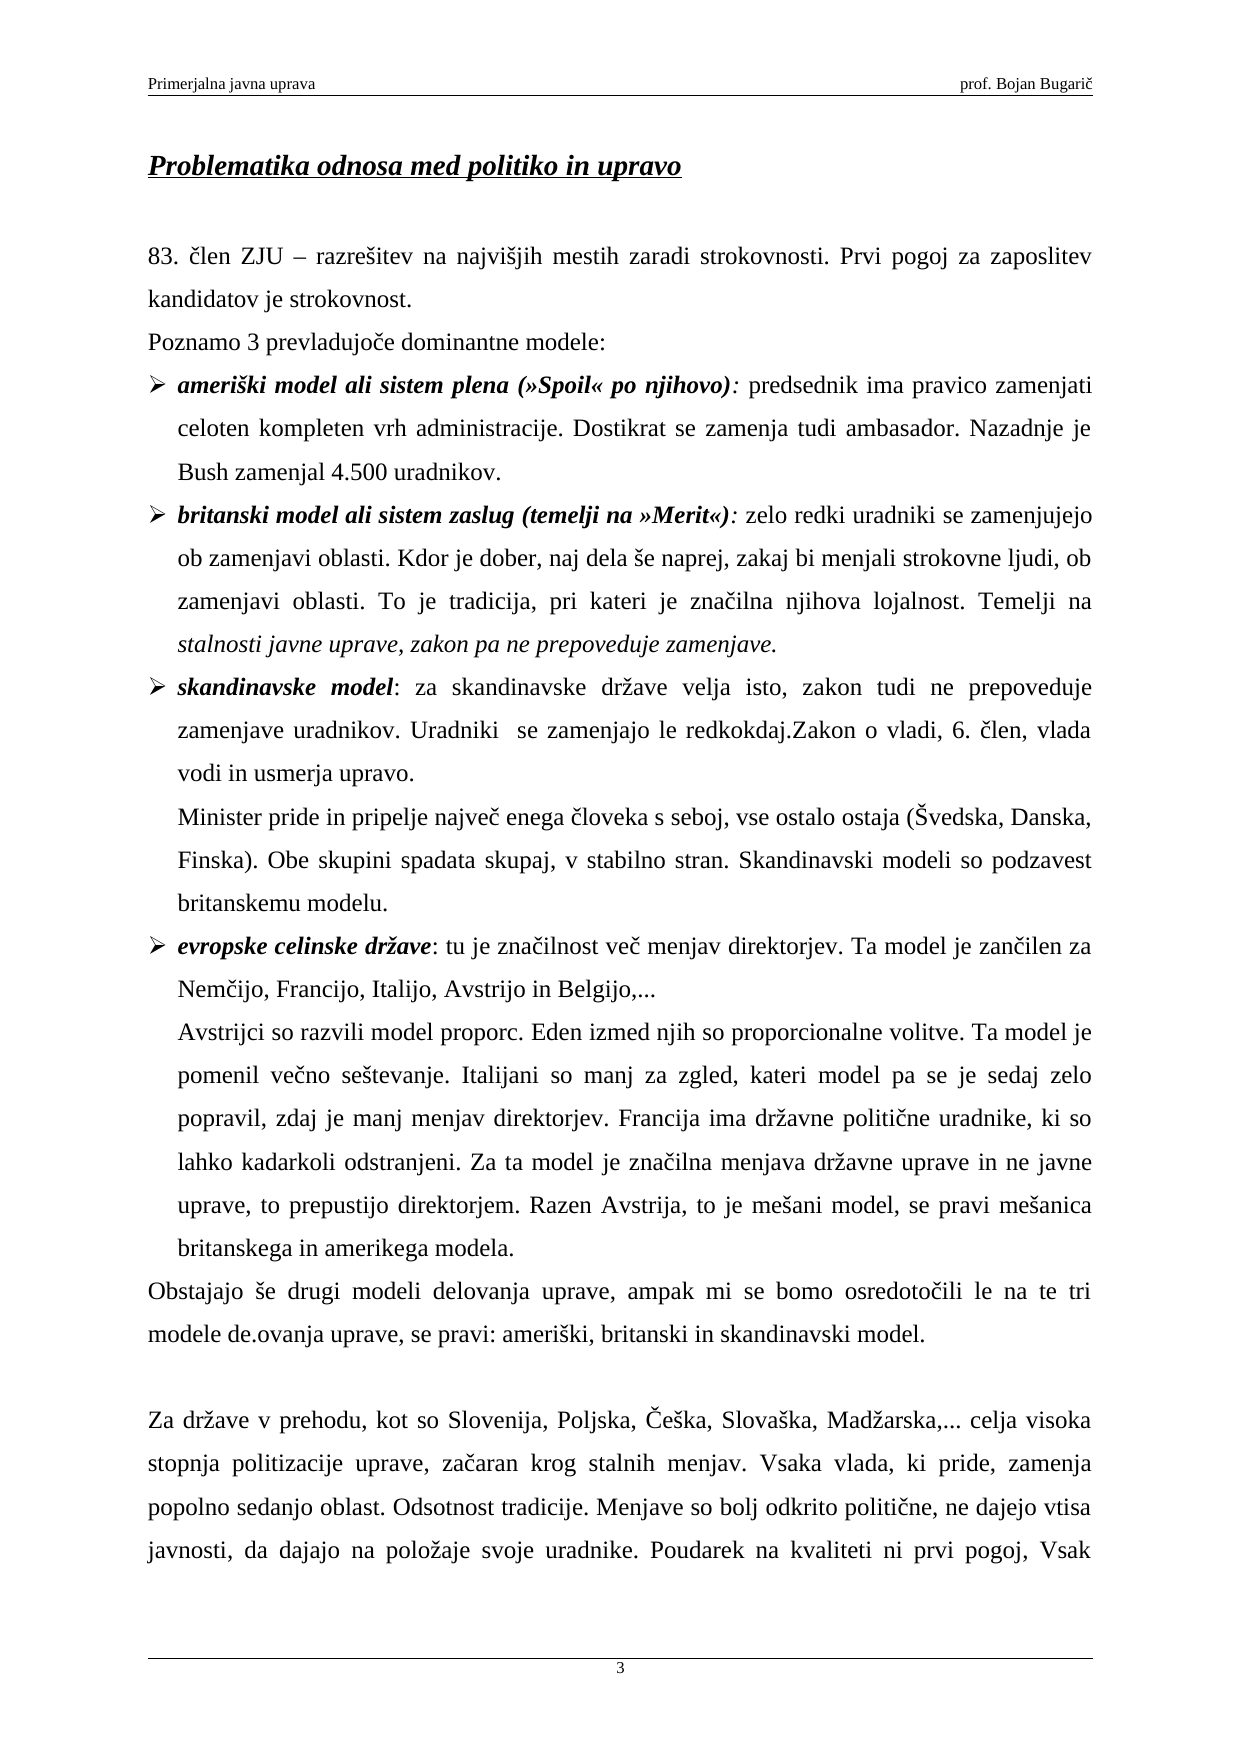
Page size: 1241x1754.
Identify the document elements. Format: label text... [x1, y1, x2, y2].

text Problematika odnosa med politiko in upravo [148, 148, 1093, 181]
text Avstrijci so razvili model proporc. Eden izmed njih so proporcionalne volitve. Ta model je pomenil večno seštevanje. Italijani so manj za zgled, kateri model pa se je sedaj zelo popravil, zdaj je manj menjav direktorjev. Francija ima državne politične uradnike, ki so lahko kadarkoli odstranjeni. Za ta model je značilna menjava državne uprave in ne javne uprave, to prepustijo direktorjem. Razen Avstrija, to je mešani model, se pravi mešanica britanskega in amerikega modela. [177, 1017, 1093, 1262]
text 83. člen ZJU – razrešitev na najvišjih mestih zaradi strokovnosti. Prvi pogoj za zaposlitev kandidatov je strokovnost. [148, 241, 1093, 313]
list evropske celinske države: tu je značilnost več menjav direktorjev. Ta model je zančilen za Nemčijo, Francijo, Italijo, Avstrijo in Belgijo,... [148, 931, 1093, 1003]
text Poznamo 3 prevladujoče dominantne modele: [148, 327, 1093, 356]
list ameriški model ali sistem plena (»Spoil« po njihovo): predsednik ima pravico zamenjati celoten kompleten vrh administracije. Dostikrat se zamenja tudi ambasador. Nazadnje je Bush zamenjal 4.500 uradnikov. [148, 370, 1093, 485]
text Obstajajo še drugi modeli delovanja uprave, ampak mi se bomo osredotočili le na te tri modele de.ovanja uprave, se pravi: ameriški, britanski in skandinavski model. [148, 1276, 1093, 1348]
list skandinavske model: za skandinavske države velja isto, zakon tudi ne prepoveduje zamenjave uradnikov. Uradniki se zamenjajo le redkokdaj.Zakon o vladi, 6. člen, vlada vodi in usmerja upravo. [148, 672, 1093, 787]
text Minister pride in pripelje največ enega človeka s seboj, vse ostalo ostaja (Švedska, Danska, Finska). Obe skupini spadata skupaj, v stabilno stran. Skandinavski modeli so podzavest britanskemu modelu. [177, 802, 1093, 917]
text Za države v prehodu, kot so Slovenija, Poljska, Češka, Slovaška, Madžarska,... celja visoka stopnja politizacije uprave, začaran krog stalnih menjav. Vsaka vlada, ki pride, zamenja popolno sedanjo oblast. Odsotnost tradicije. Menjave so bolj odkrito politične, ne dajejo vtisa javnosti, da dajajo na položaje svoje uradnike. Poudarek na kvaliteti ni prvi pogoj, Vsak [148, 1405, 1093, 1563]
list britanski model ali sistem zaslug (temelji na »Merit«): zelo redki uradniki se zamenjujejo ob zamenjavi oblasti. Kdor je dober, naj dela še naprej, zakaj bi menjali strokovne ljudi, ob zamenjavi oblasti. To je tradicija, pri kateri je značilna njihova lojalnost. Temelji na stalnosti javne uprave, zakon pa ne prepoveduje zamenjave. [148, 500, 1093, 658]
